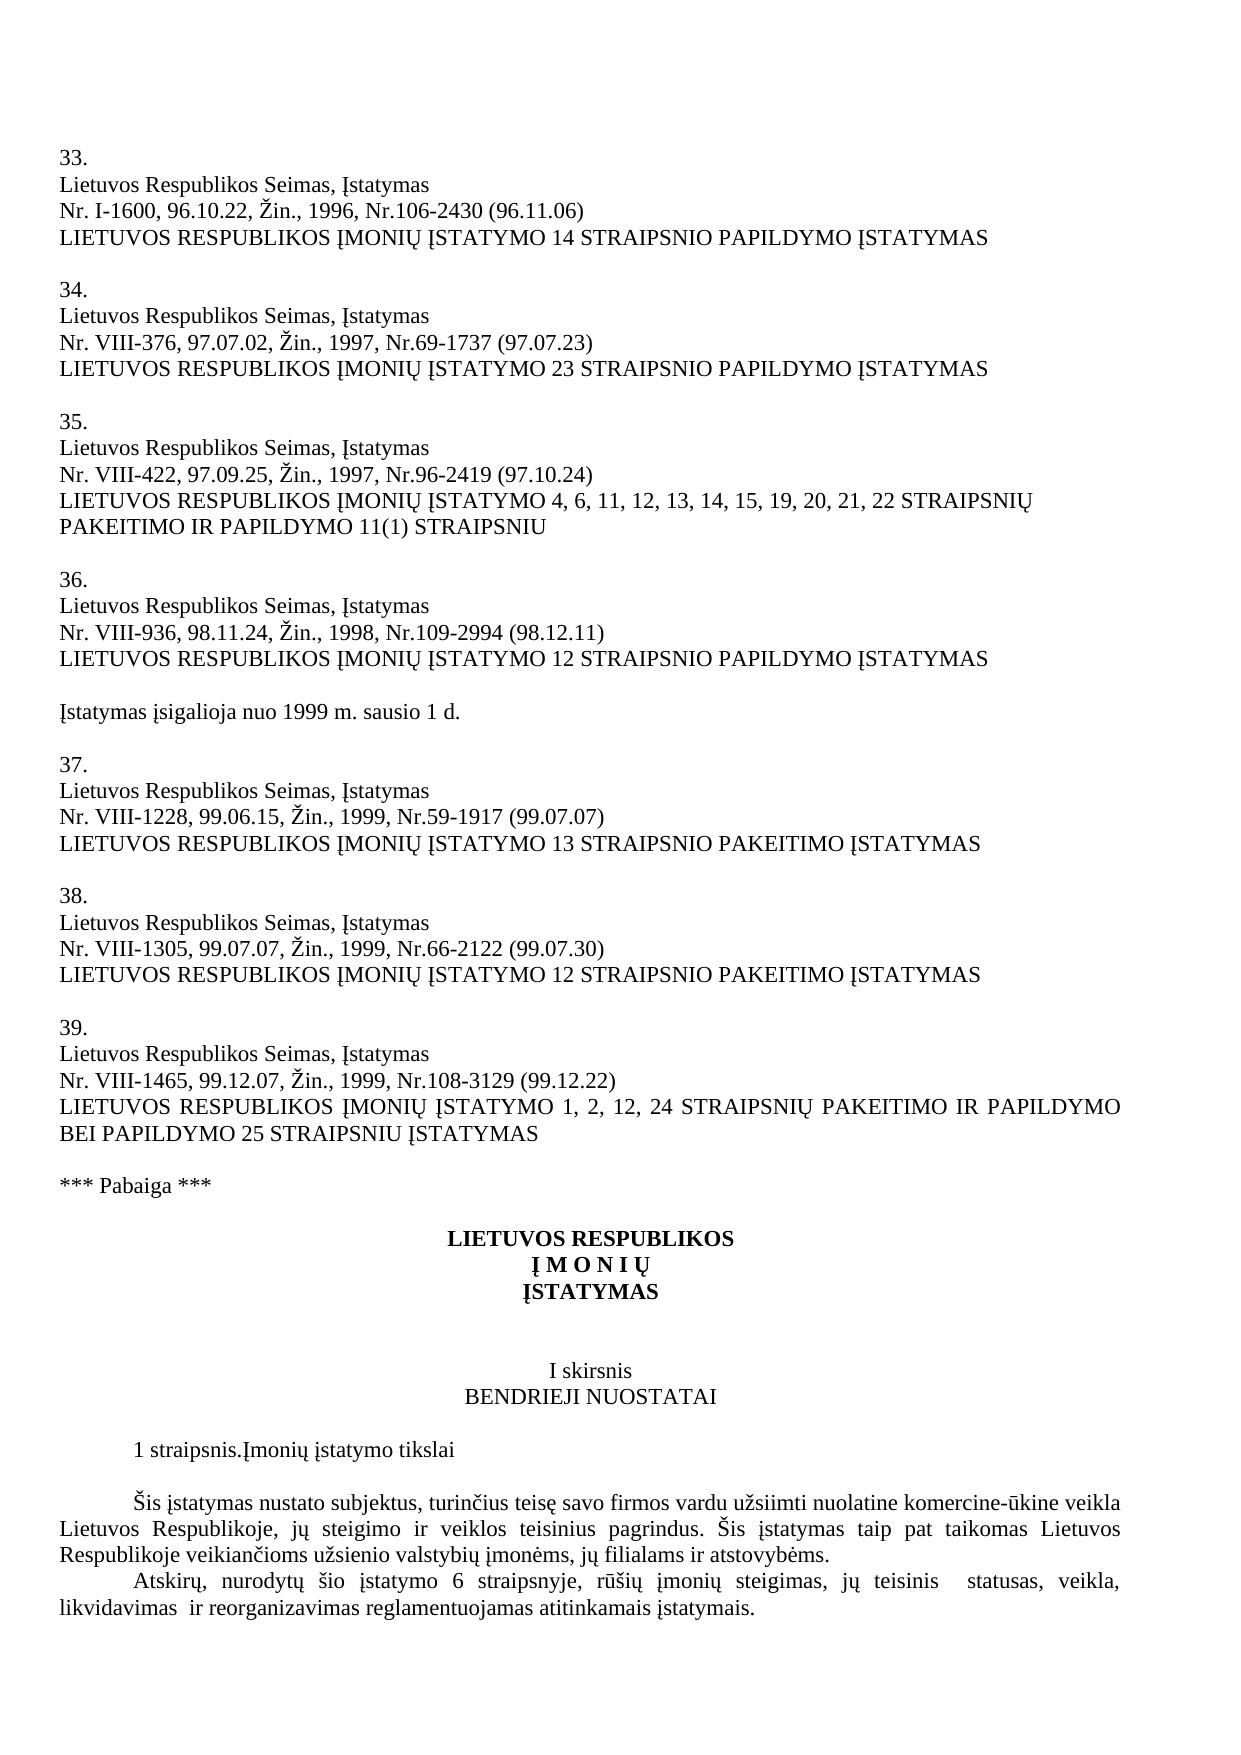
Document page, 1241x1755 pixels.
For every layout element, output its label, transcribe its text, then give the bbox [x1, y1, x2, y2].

text 1 straipsnis.Įmonių įstatymo tikslai [59, 1436, 1122, 1462]
text LIETUVOS RESPUBLIKOS [59, 1225, 1122, 1251]
text LIETUVOS RESPUBLIKOS ĮMONIŲ ĮSTATYMO 23 STRAIPSNIO PAPILDYMO ĮSTATYMAS [59, 355, 1122, 382]
text 35. [59, 408, 1122, 434]
text Lietuvos Respublikos Seimas, Įstatymas [59, 592, 1122, 619]
text BENDRIEJI NUOSTATAI [59, 1383, 1122, 1409]
text Nr. VIII-1465, 99.12.07, Žin., 1999, Nr.108-3129 (99.12.22) [59, 1067, 1122, 1093]
text Lietuvos Respublikos Seimas, Įstatymas [59, 909, 1122, 935]
text ĮSTATYMAS [59, 1278, 1122, 1304]
text Atskirų, nurodytų šio įstatymo 6 straipsnyje, rūšių įmonių steigimas, jų teisinis statusas, veikla, likvidavimas ir reorganizavimas reglamentuojamas atitinkamais įstatymais. [59, 1568, 1122, 1620]
text Nr. I-1600, 96.10.22, Žin., 1996, Nr.106-2430 (96.11.06) [59, 197, 1122, 223]
text Į M O N I Ų [59, 1251, 1122, 1278]
text LIETUVOS RESPUBLIKOS ĮMONIŲ ĮSTATYMO 12 STRAIPSNIO PAKEITIMO ĮSTATYMAS [59, 961, 1122, 988]
text Lietuvos Respublikos Seimas, Įstatymas [59, 303, 1122, 329]
text Nr. VIII-1228, 99.06.15, Žin., 1999, Nr.59-1917 (99.07.07) [59, 803, 1122, 830]
text Šis įstatymas nustato subjektus, turinčius teisę savo firmos vardu užsiimti nuolatine komercine-ūkine veikla Lietuvos Respublikoje, jų steigimo ir veiklos teisinius pagrindus. Šis įstatymas taip pat taikomas Lietuvos Respublikoje veikiančioms užsienio valstybių įmonėms, jų filialams ir atstovybėms. [59, 1488, 1122, 1568]
text 36. [59, 566, 1122, 592]
text Lietuvos Respublikos Seimas, Įstatymas [59, 434, 1122, 461]
text 37. [59, 751, 1122, 777]
text Nr. VIII-376, 97.07.02, Žin., 1997, Nr.69-1737 (97.07.23) [59, 329, 1122, 355]
text Nr. VIII-422, 97.09.25, Žin., 1997, Nr.96-2419 (97.10.24) [59, 461, 1122, 487]
text 38. [59, 882, 1122, 909]
text Lietuvos Respublikos Seimas, Įstatymas [59, 171, 1122, 197]
text *** Pabaiga *** [59, 1172, 1122, 1199]
text Lietuvos Respublikos Seimas, Įstatymas [59, 777, 1122, 803]
text LIETUVOS RESPUBLIKOS ĮMONIŲ ĮSTATYMO 13 STRAIPSNIO PAKEITIMO ĮSTATYMAS [59, 830, 1122, 856]
text Nr. VIII-936, 98.11.24, Žin., 1998, Nr.109-2994 (98.12.11) [59, 619, 1122, 645]
text Lietuvos Respublikos Seimas, Įstatymas [59, 1041, 1122, 1067]
text 33. [59, 144, 1122, 171]
text I skirsnis [59, 1357, 1122, 1383]
text 34. [59, 276, 1122, 303]
text Nr. VIII-1305, 99.07.07, Žin., 1999, Nr.66-2122 (99.07.30) [59, 935, 1122, 961]
text 39. [59, 1014, 1122, 1041]
text LIETUVOS RESPUBLIKOS ĮMONIŲ ĮSTATYMO 14 STRAIPSNIO PAPILDYMO ĮSTATYMAS [59, 223, 1122, 250]
text LIETUVOS RESPUBLIKOS ĮMONIŲ ĮSTATYMO 12 STRAIPSNIO PAPILDYMO ĮSTATYMAS [59, 645, 1122, 672]
text Įstatymas įsigalioja nuo 1999 m. sausio 1 d. [59, 698, 1122, 724]
text LIETUVOS RESPUBLIKOS ĮMONIŲ ĮSTATYMO 4, 6, 11, 12, 13, 14, 15, 19, 20, 21, 22 STRAIPSNIŲ PAKEITIMO IR PAPILDYMO 11(1) STRAIPSNIU [59, 487, 1122, 540]
text LIETUVOS RESPUBLIKOS ĮMONIŲ ĮSTATYMO 1, 2, 12, 24 STRAIPSNIŲ PAKEITIMO IR PAPILDYMO BEI PAPILDYMO 25 STRAIPSNIU ĮSTATYMAS [59, 1093, 1122, 1146]
